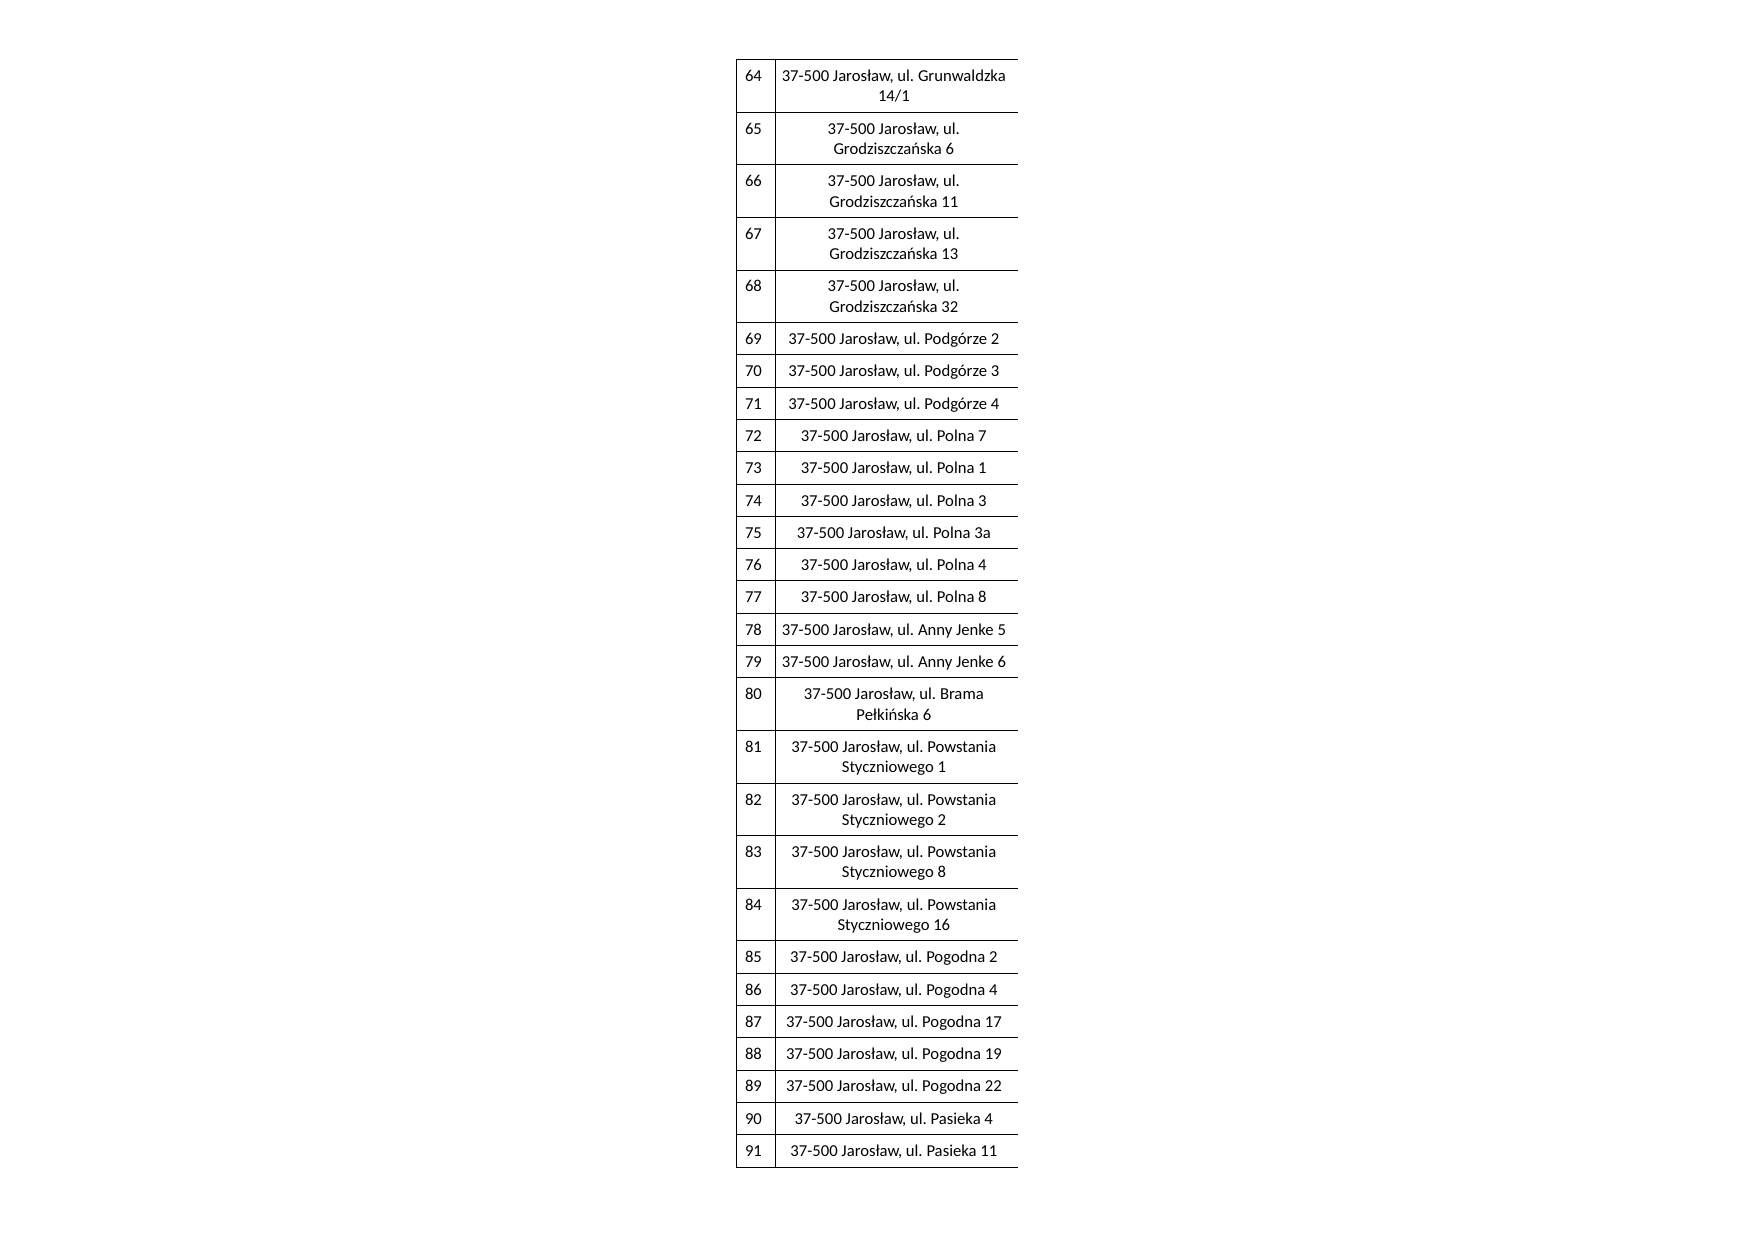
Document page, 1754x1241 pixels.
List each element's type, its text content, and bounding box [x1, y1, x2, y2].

table_cell 79 [737, 646, 775, 677]
table_cell 37-500 Jarosław, ul. Pogodna 19 [776, 1038, 1017, 1069]
table_cell 70 [737, 355, 775, 387]
table_cell 37-500 Jarosław, ul. Polna 3 [776, 485, 1017, 516]
table_cell 90 [737, 1103, 775, 1134]
table_cell 37-500 Jarosław, ul. Powstania Styczniowego 16 [776, 889, 1017, 940]
table_cell 37-500 Jarosław, ul. Grodziszczańska 6 [776, 113, 1017, 164]
table_cell 37-500 Jarosław, ul. Pogodna 2 [776, 941, 1017, 973]
table_cell 37-500 Jarosław, ul. Grodziszczańska 11 [776, 165, 1017, 217]
table_cell 37-500 Jarosław, ul. Anny Jenke 6 [776, 646, 1017, 677]
table_cell 37-500 Jarosław, ul. Powstania Styczniowego 2 [776, 784, 1017, 835]
table_cell 91 [737, 1135, 775, 1166]
table_cell 37-500 Jarosław, ul. Brama Pełkińska 6 [776, 678, 1017, 730]
table_cell 64 [737, 60, 775, 112]
table_cell 86 [737, 974, 775, 1005]
table_cell 37-500 Jarosław, ul. Pogodna 22 [776, 1071, 1017, 1102]
table_cell 37-500 Jarosław, ul. Pogodna 4 [776, 974, 1017, 1005]
table_cell 73 [737, 452, 775, 483]
table_cell 89 [737, 1071, 775, 1102]
table_cell 37-500 Jarosław, ul. Powstania Styczniowego 1 [776, 731, 1017, 782]
table_cell 37-500 Jarosław, ul. Polna 8 [776, 581, 1017, 613]
table_cell 37-500 Jarosław, ul. Grodziszczańska 13 [776, 218, 1017, 269]
table_cell 71 [737, 388, 775, 419]
table_cell 81 [737, 731, 775, 782]
table_cell 67 [737, 218, 775, 269]
table_cell 37-500 Jarosław, ul. Podgórze 4 [776, 388, 1017, 419]
table_cell 37-500 Jarosław, ul. Pasieka 4 [776, 1103, 1017, 1134]
table_cell 80 [737, 678, 775, 730]
table_cell 37-500 Jarosław, ul. Pasieka 11 [776, 1135, 1017, 1166]
table_cell 68 [737, 271, 775, 322]
table_cell 82 [737, 784, 775, 835]
table_cell 85 [737, 941, 775, 973]
table_cell 76 [737, 549, 775, 580]
table_cell 37-500 Jarosław, ul. Anny Jenke 5 [776, 614, 1017, 645]
table_cell 37-500 Jarosław, ul. Podgórze 2 [776, 323, 1017, 354]
table_cell 72 [737, 420, 775, 451]
table_cell 37-500 Jarosław, ul. Grunwaldzka 14/1 [776, 60, 1017, 112]
table_cell 84 [737, 889, 775, 940]
table_cell 37-500 Jarosław, ul. Podgórze 3 [776, 355, 1017, 387]
table_cell 37-500 Jarosław, ul. Polna 4 [776, 549, 1017, 580]
table_cell 78 [737, 614, 775, 645]
table_cell 75 [737, 517, 775, 548]
table_cell 37-500 Jarosław, ul. Powstania Styczniowego 8 [776, 836, 1017, 888]
table_cell 87 [737, 1006, 775, 1037]
table_cell 37-500 Jarosław, ul. Pogodna 17 [776, 1006, 1017, 1037]
table_cell 37-500 Jarosław, ul. Polna 3a [776, 517, 1017, 548]
table_cell 66 [737, 165, 775, 217]
table_cell 77 [737, 581, 775, 613]
table_cell 37-500 Jarosław, ul. Polna 1 [776, 452, 1017, 483]
table_cell 69 [737, 323, 775, 354]
table_cell 65 [737, 113, 775, 164]
table_cell 88 [737, 1038, 775, 1069]
table_cell 37-500 Jarosław, ul. Polna 7 [776, 420, 1017, 451]
table_cell 83 [737, 836, 775, 888]
table_cell 37-500 Jarosław, ul. Grodziszczańska 32 [776, 271, 1017, 322]
table_cell 74 [737, 485, 775, 516]
